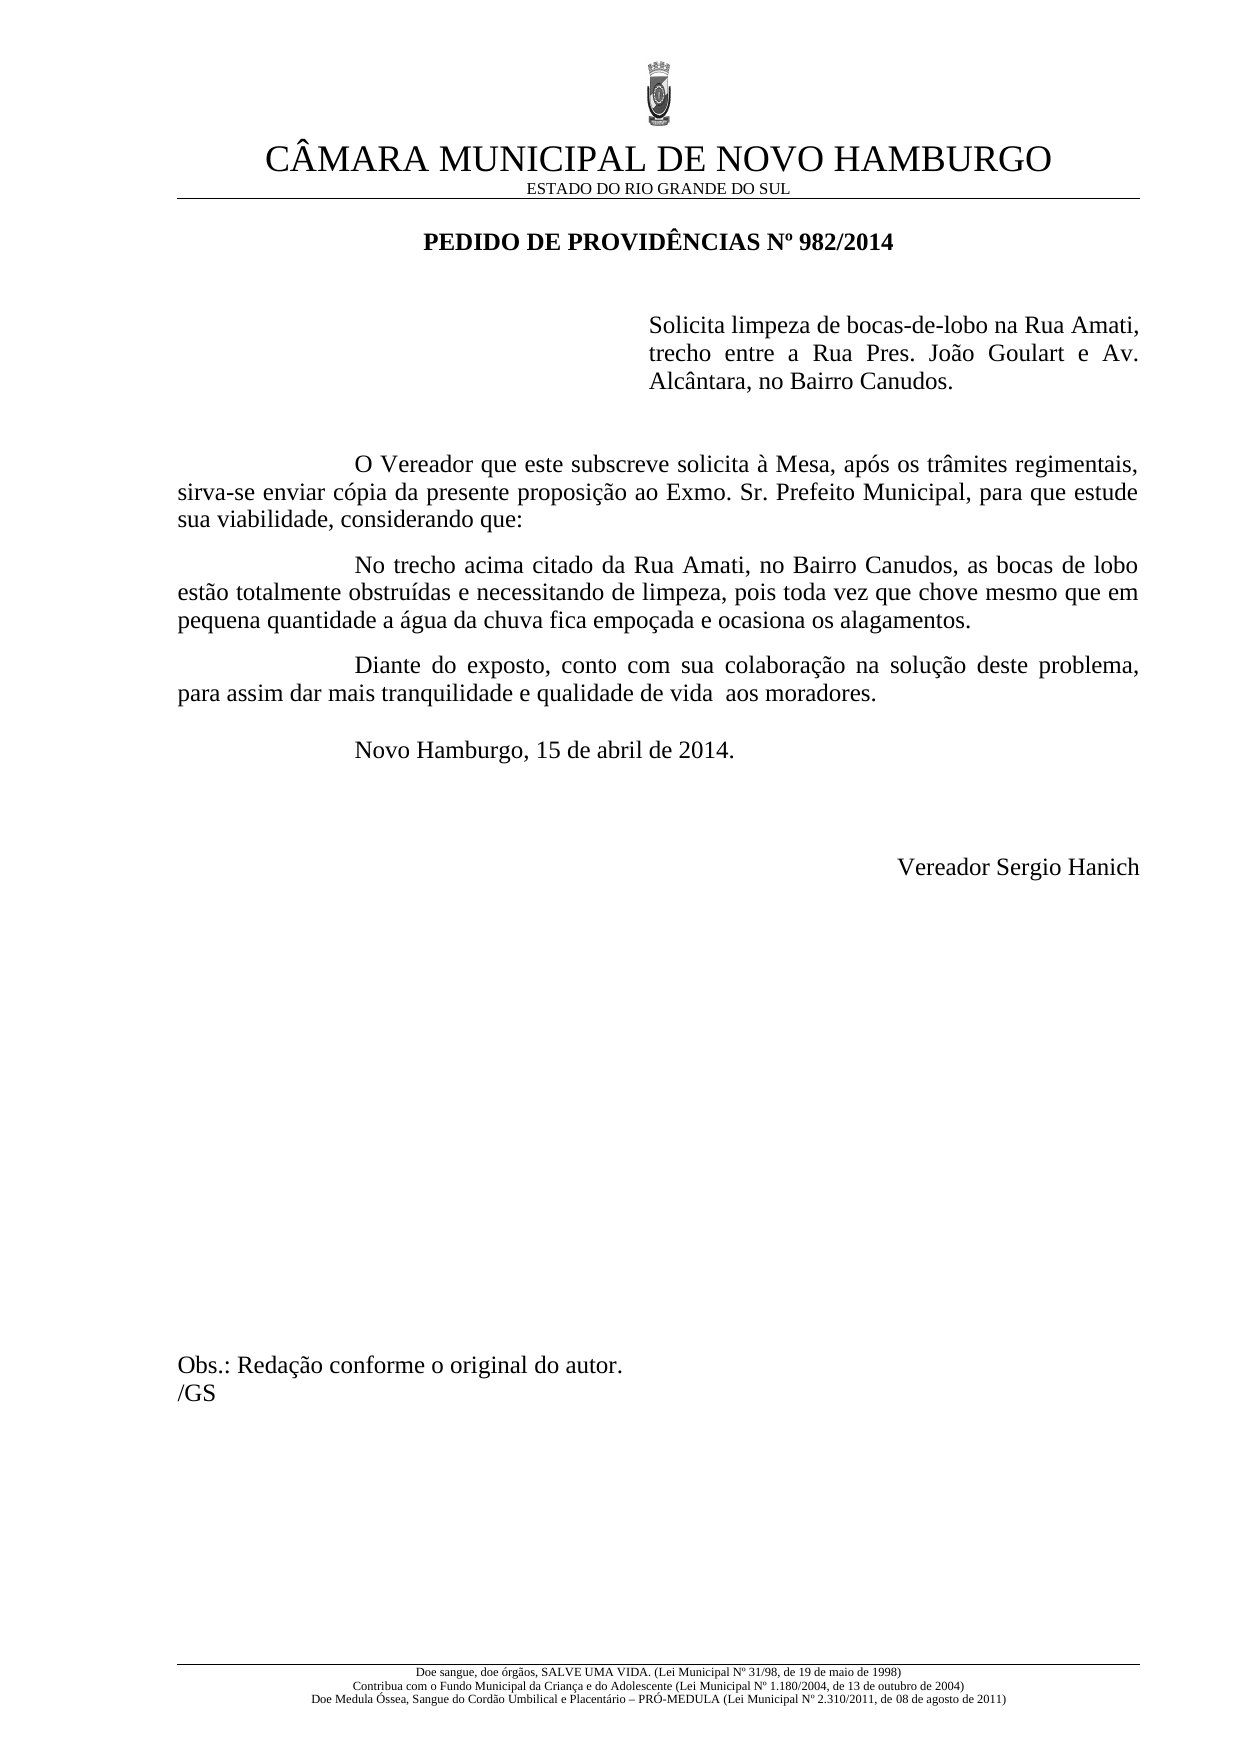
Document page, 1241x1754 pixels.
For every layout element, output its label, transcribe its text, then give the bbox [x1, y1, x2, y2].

text PEDIDO DE PROVIDÊNCIAS Nº 982/2014 [177, 228, 1140, 256]
text Novo Hamburgo, 15 de abril de 2014. [177, 737, 1140, 764]
text Obs.: Redação conforme o original do autor. [177, 1352, 1140, 1379]
text O Vereador que este subscreve solicita à Mesa, após os trâmites regimentais, sirva-se enviar cópia da presente proposição ao Exmo. Sr. Prefeito Municipal, para que estude sua viabilidade, considerando que: [177, 450, 1140, 533]
text Solicita limpeza de bocas-de-lobo na Rua Amati, trecho entre a Rua Pres. João Goulart e Av. Alcântara, no Bairro Canudos. [649, 311, 1140, 394]
text Vereador Sergio Hanich [649, 853, 1140, 881]
text /GS [177, 1379, 1140, 1407]
text Diante do exposto, conto com sua colaboração na solução deste problema, para assim dar mais tranquilidade e qualidade de vida aos moradores. [177, 652, 1140, 707]
text No trecho acima citado da Rua Amati, no Bairro Canudos, as bocas de lobo estão totalmente obstruídas e necessitando de limpeza, pois toda vez que chove mesmo que em pequena quantidade a água da chuva fica empoçada e ocasiona os alagamentos. [177, 551, 1140, 634]
